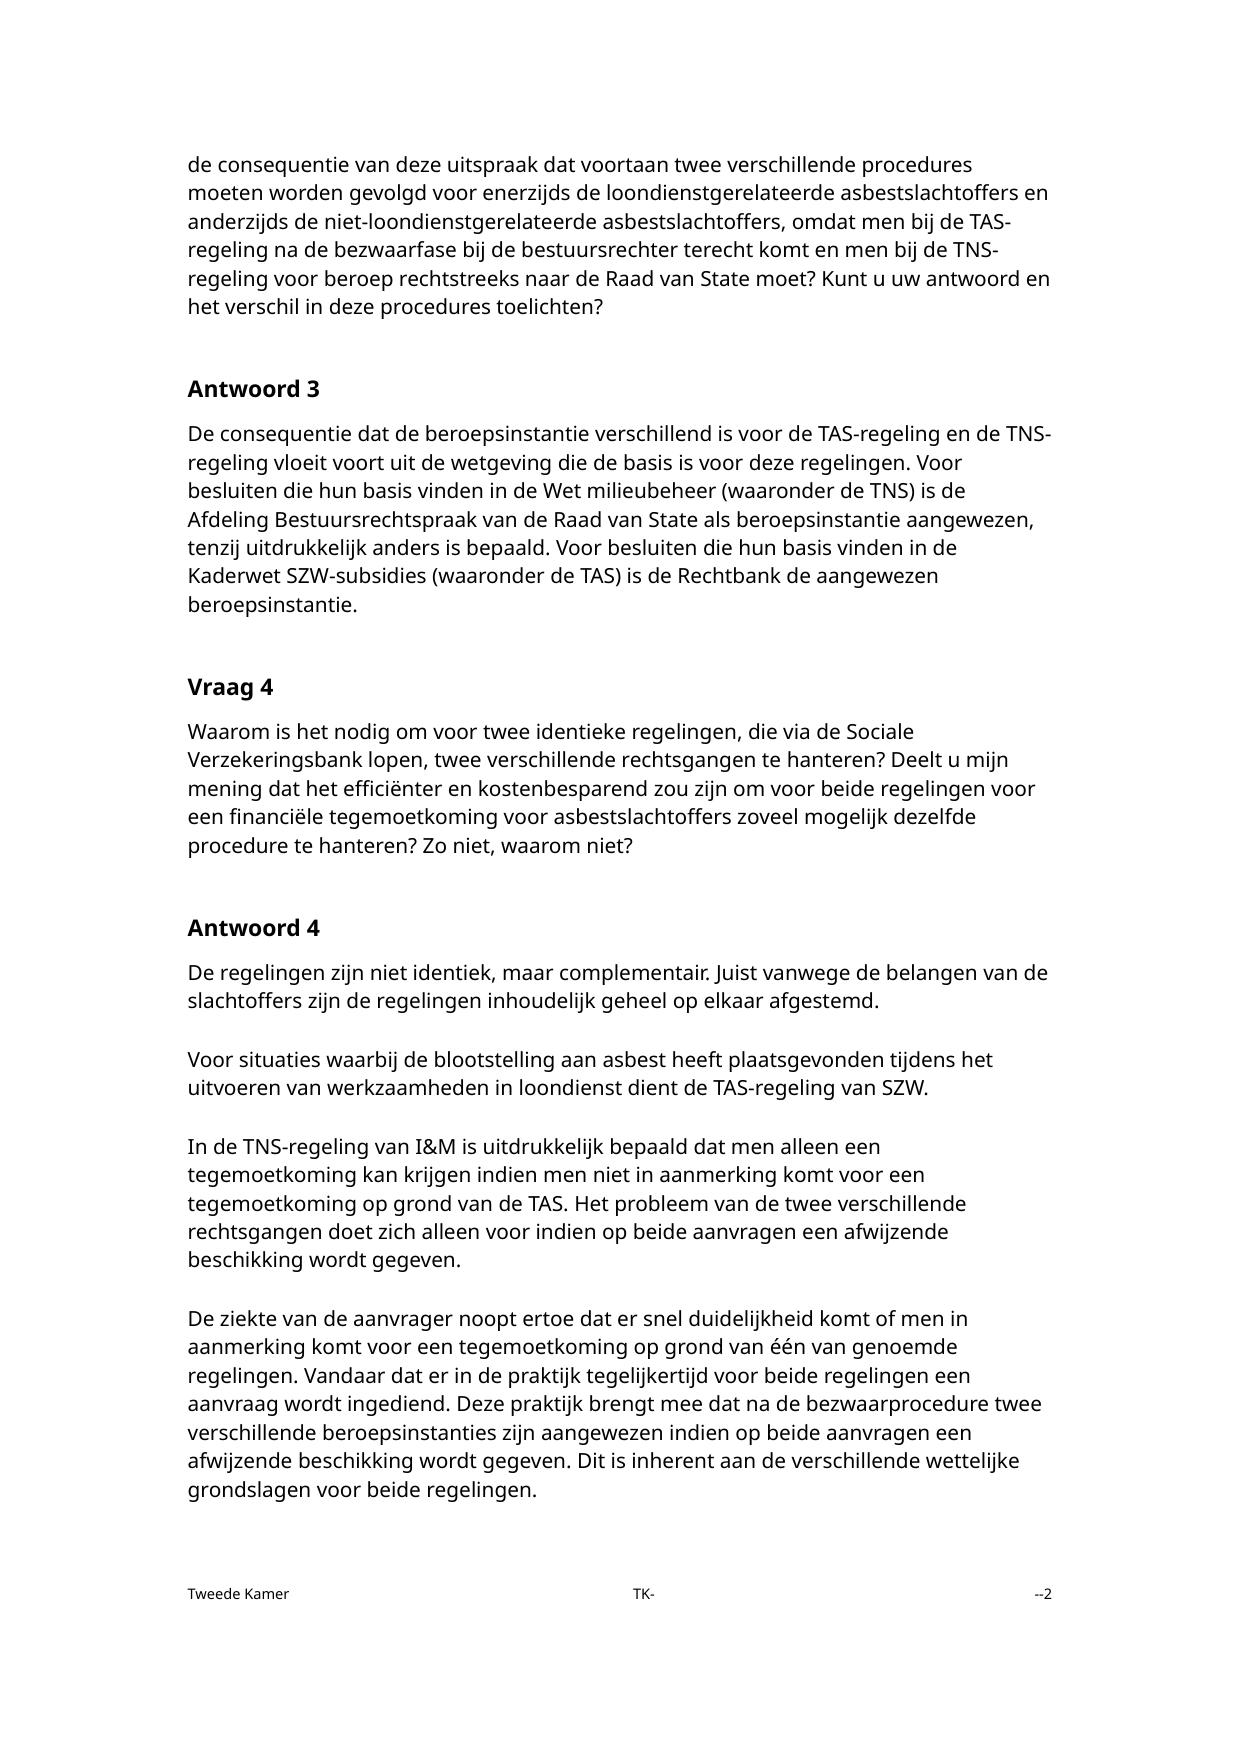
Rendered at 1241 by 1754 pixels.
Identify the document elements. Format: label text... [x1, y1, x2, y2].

subtitle Antwoord 4 [187, 883, 1053, 915]
text Kent u de uitspraak van de rechtbank ’s-Hertogenbosch van 3 mei 2011?1 Is volgens u de consequentie van deze uitspraak dat voortaan twee verschillende procedures moeten worden gevolgd voor enerzijds de loondienstgerelateerde asbestslachtoffers en anderzijds de niet-loondienstgerelateerde asbestslachtoffers, omdat men bij de TAS-regeling na de bezwaarfase bij de bestuursrechter terecht komt en men bij de TNS-regeling voor beroep rechtstreeks naar de Raad van State moet? Kunt u uw antwoord en het verschil in deze procedures toelichten? [187, 150, 1053, 292]
subtitle Vraag 4 [187, 642, 1053, 674]
text In de TNS-regeling van I&M is uitdrukkelijk bepaald dat men alleen een tegemoetkoming kan krijgen indien men niet in aanmerking komt voor een tegemoetkoming op grond van de TAS. Het probleem van de twee verschillende rechtsgangen doet zich alleen voor indien op beide aanvragen een afwijzende beschikking wordt gegeven. [187, 1103, 1053, 1246]
text Voor situaties waarbij de blootstelling aan asbest heeft plaatsgevonden tijdens het uitvoeren van werkzaamheden in loondienst dient de TAS-regeling van SZW. [187, 1017, 1053, 1073]
text De consequentie dat de beroepsinstantie verschillend is voor de TAS-regeling en de TNS-regeling vloeit voort uit de wetgeving die de basis is voor deze regelingen. Voor besluiten die hun basis vinden in de Wet milieubeheer (waaronder de TNS) is de Afdeling Bestuursrechtspraak van de Raad van State als beroepsinstantie aangewezen, tenzij uitdrukkelijk anders is bepaald. Voor besluiten die hun basis vinden in de Kaderwet SZW-subsidies (waaronder de TAS) is de Rechtbank de aangewezen beroepsinstantie. [187, 391, 1053, 590]
text www.rechtspraak.nl, LJN: BQ4208, Rechtbank ’s-Hertogenbosch, 3 mei 2011. [187, 1506, 1053, 1534]
text Waarom is het nodig om voor twee identieke regelingen, die via de Sociale Verzekeringsbank lopen, twee verschillende rechtsgangen te hanteren? Deelt u mijn mening dat het efficiënter en kostenbesparend zou zijn om voor beide regelingen voor een financiële tegemoetkoming voor asbestslachtoffers zoveel mogelijk dezelfde procedure te hanteren? Zo niet, waarom niet? [187, 689, 1053, 831]
text De ziekte van de aanvrager noopt ertoe dat er snel duidelijkheid komt of men in aanmerking komt voor een tegemoetkoming op grond van één van genoemde regelingen. Vandaar dat er in de praktijk tegelijkertijd voor beide regelingen een aanvraag wordt ingediend. Deze praktijk brengt mee dat na de bezwaarprocedure twee verschillende beroepsinstanties zijn aangewezen indien op beide aanvragen een afwijzende beschikking wordt gegeven. Dit is inherent aan de verschillende wettelijke grondslagen voor beide regelingen. [187, 1276, 1053, 1475]
text De regelingen zijn niet identiek, maar complementair. Juist vanwege de belangen van de slachtoffers zijn de regelingen inhoudelijk geheel op elkaar afgestemd. [187, 930, 1053, 987]
subtitle Antwoord 3 [187, 345, 1053, 376]
